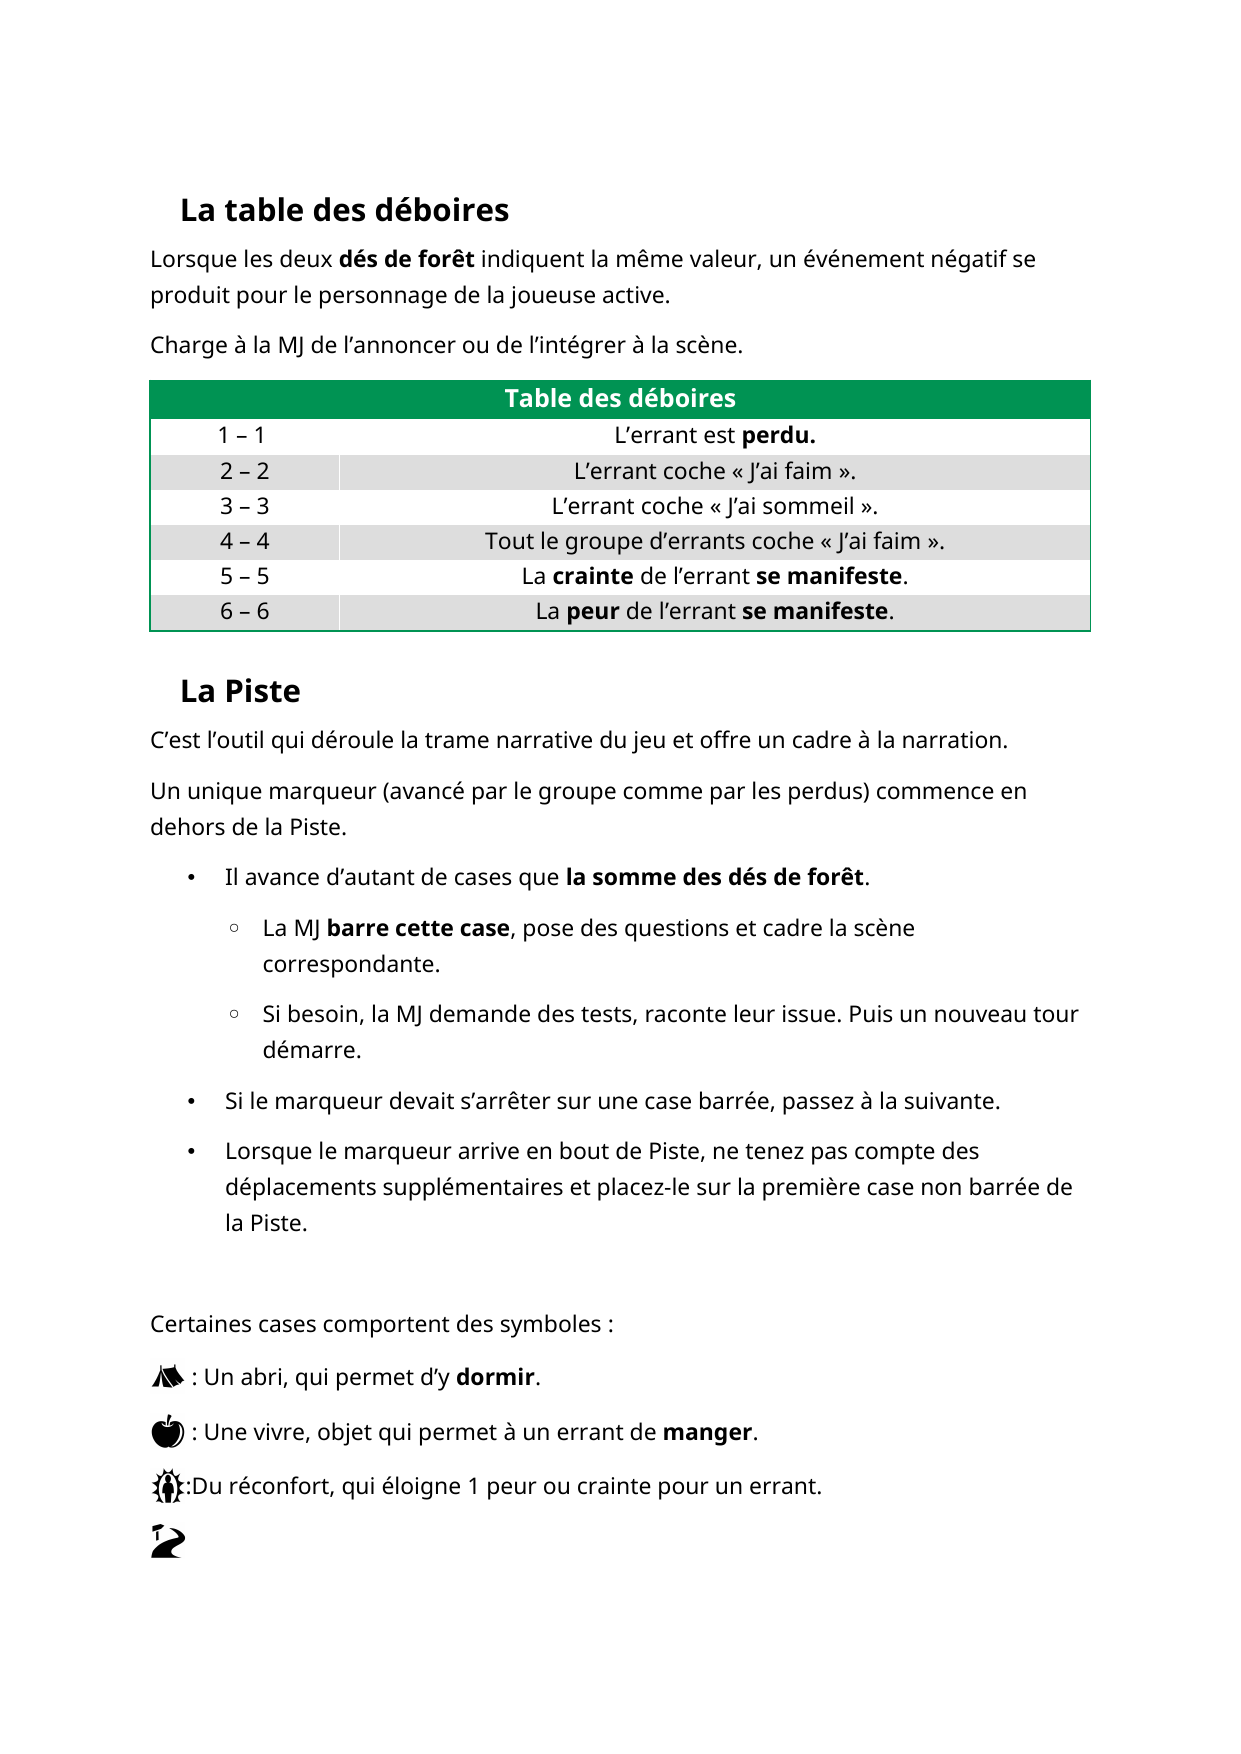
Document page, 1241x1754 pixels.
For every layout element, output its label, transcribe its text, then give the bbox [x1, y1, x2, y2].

table_cell 1 – 1 [151, 420, 339, 454]
text : Une vivre, objet qui permet à un errant de manger. [186, 1413, 1090, 1449]
table_cell La peur de l’errant se manifeste. [340, 595, 1090, 630]
table_cell 3 – 3 [151, 490, 339, 525]
picture [150, 1468, 186, 1504]
list Lorsque le marqueur arrive en bout de Piste, ne tenez pas compte des déplacements supplémentaires et placez-le sur la première case non barrée de la Piste. [187, 1135, 1090, 1238]
picture [150, 1358, 186, 1394]
list Si besoin, la MJ demande des tests, raconte leur issue. Puis un nouveau tour démarre. [225, 998, 1090, 1065]
table_cell L’errant est perdu. [340, 420, 1090, 454]
table_header Table des déboires [151, 381, 1090, 419]
table_cell 2 – 2 [151, 455, 339, 490]
subtitle La Piste [179, 669, 1090, 712]
table_cell La crainte de l’errant se manifeste. [340, 560, 1090, 595]
picture [150, 1522, 186, 1559]
text Charge à la MJ de l’annoncer ou de l’intégrer à la scène. [150, 329, 1090, 360]
subtitle La table des déboires [179, 187, 1090, 230]
table_cell Tout le groupe d’errants coche « J’ai faim ». [340, 525, 1090, 560]
table_cell 6 – 6 [151, 595, 339, 630]
list Il avance d’autant de cases que la somme des dés de forêt. [187, 861, 1090, 892]
table_cell 5 – 5 [151, 560, 339, 595]
text Lorsque les deux dés de forêt indiquent la même valeur, un événement négatif se produit pour le personnage de la joueuse active. [150, 243, 1090, 310]
list Si le marqueur devait s’arrêter sur une case barrée, passez à la suivante. [187, 1085, 1090, 1116]
text Certaines cases comportent des symboles : [150, 1308, 1090, 1339]
text :Du réconfort, qui éloigne 1 peur ou crainte pour un errant. [186, 1468, 1090, 1503]
table_cell L’errant coche « J’ai faim ». [340, 455, 1090, 490]
table_cell 4 – 4 [151, 525, 339, 560]
text Un unique marqueur (avancé par le groupe comme par les perdus) commence en dehors de la Piste. [150, 775, 1090, 842]
text C’est l’outil qui déroule la trame narrative du jeu et offre un cadre à la narration. [150, 724, 1090, 756]
table_cell L’errant coche « J’ai sommeil ». [340, 490, 1090, 525]
text : Un abri, qui permet d’y dormir. [186, 1359, 1090, 1394]
list La MJ barre cette case, pose des questions et cadre la scène correspondante. [225, 912, 1090, 979]
picture [150, 1413, 186, 1449]
